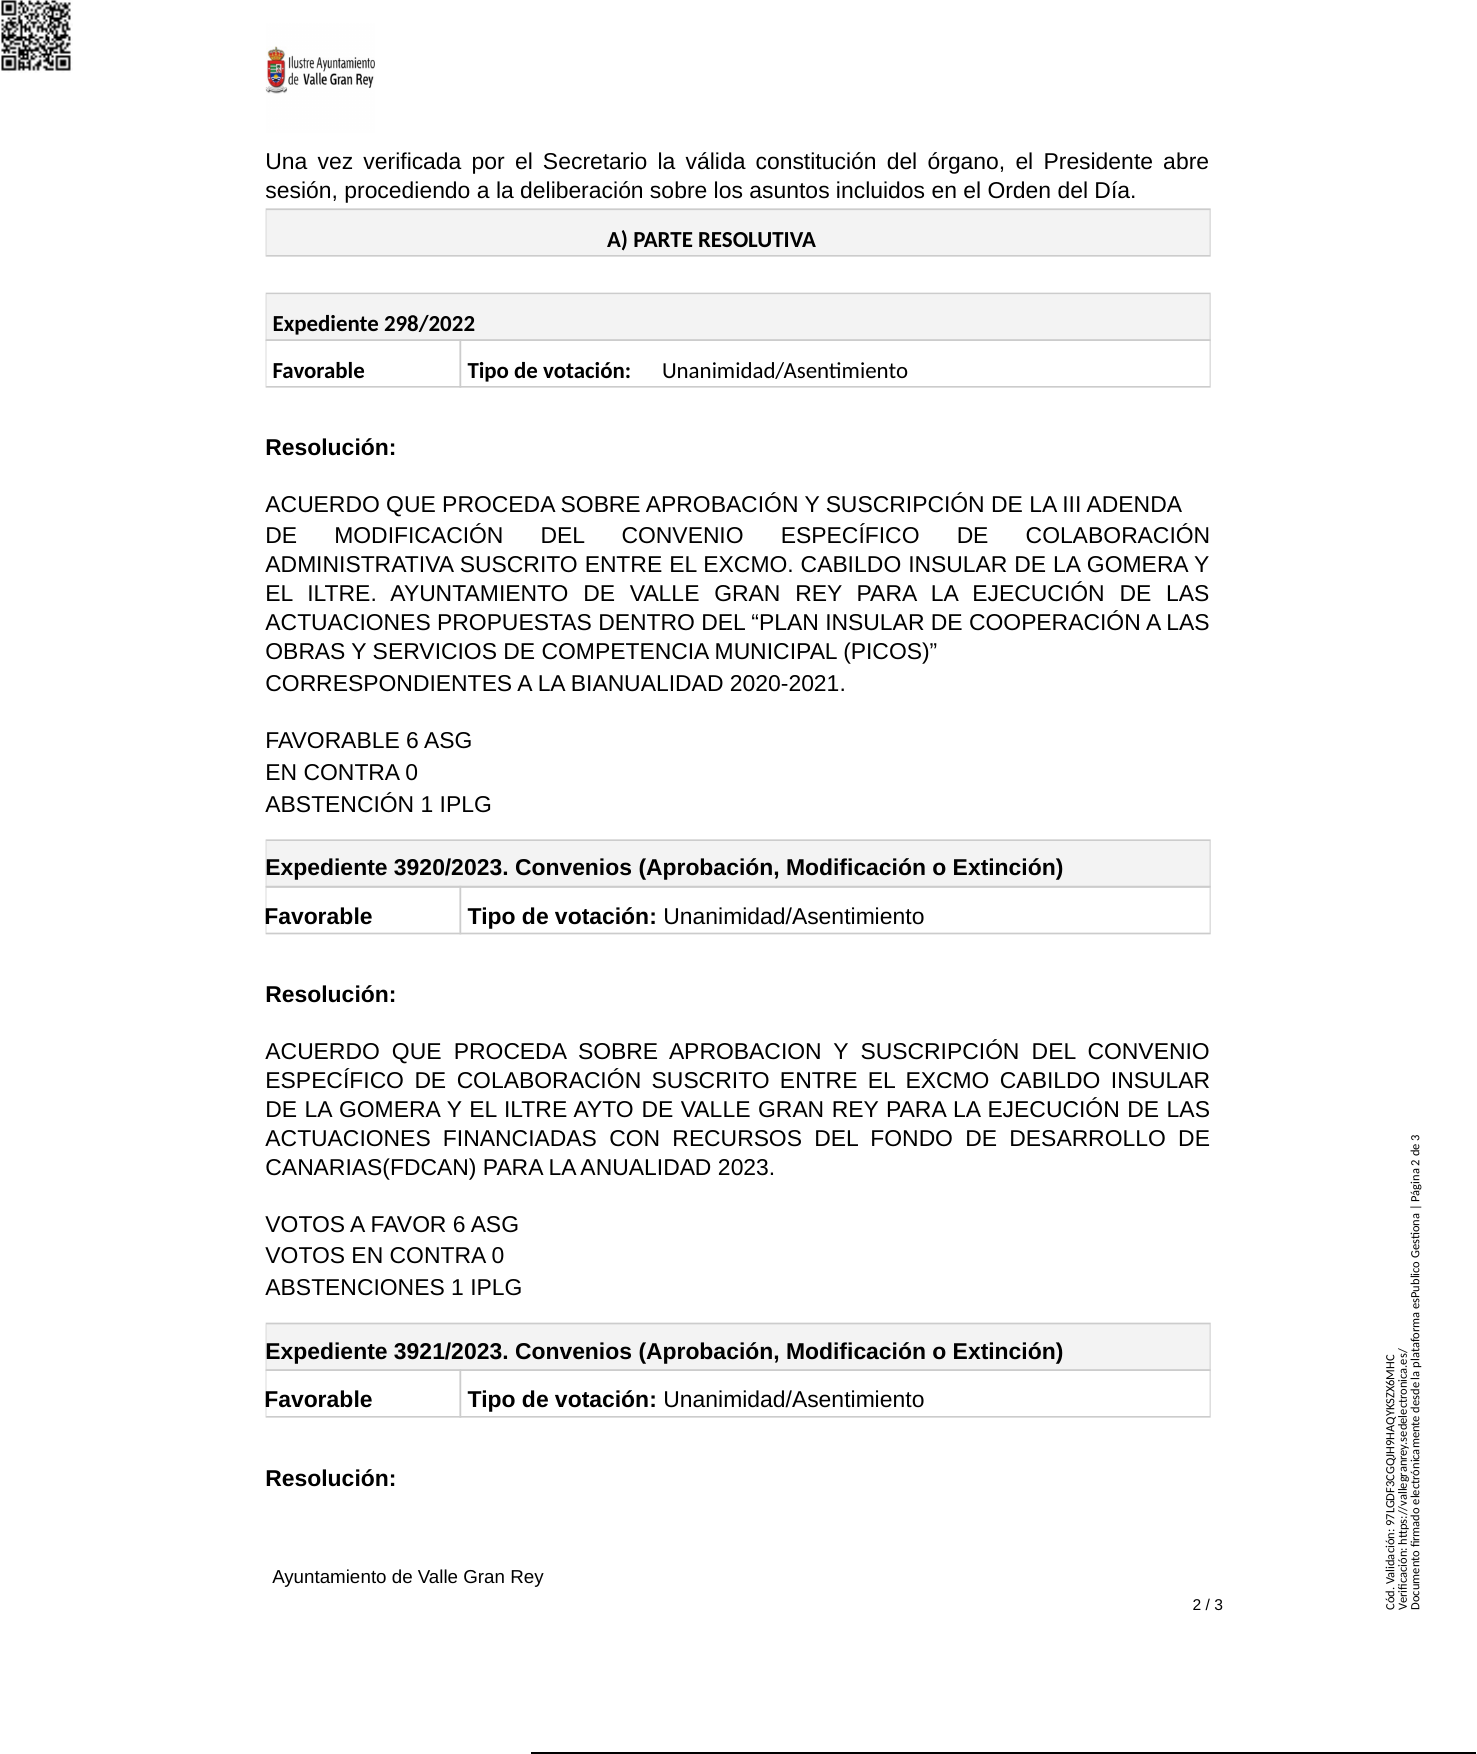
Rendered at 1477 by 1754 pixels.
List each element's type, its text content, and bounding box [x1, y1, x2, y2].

text ABSTENCIÓN 1 IPLG [265, 791, 1211, 817]
text Favorable [267, 903, 459, 929]
text ABSTENCIONES 1 IPLG [265, 1274, 1211, 1300]
text FAVORABLE 6 ASG [265, 727, 1211, 753]
text DE MODIFICACIÓN DEL CONVENIO ESPECÍFICO DE COLABORACIÓN ADMINISTRATIVA SUSCRITO ENTRE EL EXCMO. CABILDO INSULAR DE LA GOMERA Y EL ILTRE. AYUNTAMIENTO DE VALLE GRAN REY PARA LA EJECUCIÓN DE LAS ACTUACIONES PROPUESTAS DENTRO DEL “PLAN INSULAR DE COOPERACIÓN A LAS OBRAS Y SERVICIOS DE COMPETENCIA MUNICIPAL (PICOS)” [265, 522, 1211, 665]
text Tipo de votación: Unanimidad/Asentimiento [462, 1386, 1209, 1413]
text CORRESPONDIENTES A LA BIANUALIDAD 2020-2021. [265, 670, 1211, 696]
text VOTOS A FAVOR 6 ASG [265, 1211, 1211, 1237]
text Favorable [267, 1386, 459, 1413]
text Tipo de votación: Unanimidad/Asentimiento [462, 903, 1209, 929]
text Una vez verificada por el Secretario la válida constitución del órgano, el Presidente abre sesión, procediendo a la deliberación sobre los asuntos incluidos en el Orden del Día. [265, 148, 1211, 203]
text Resolución: [265, 981, 1211, 1007]
text VOTOS EN CONTRA 0 [265, 1242, 1211, 1269]
text Resolución: [265, 1464, 1211, 1491]
text EN CONTRA 0 [265, 759, 1211, 785]
text Resolución: [265, 434, 1211, 460]
text ACUERDO QUE PROCEDA SOBRE APROBACION Y SUSCRIPCIÓN DEL CONVENIO ESPECÍFICO DE COLABORACIÓN SUSCRITO ENTRE EL EXCMO CABILDO INSULAR DE LA GOMERA Y EL ILTRE AYTO DE VALLE GRAN REY PARA LA EJECUCIÓN DE LAS ACTUACIONES FINANCIADAS CON RECURSOS DEL FONDO DE DESARROLLO DE CANARIAS(FDCAN) PARA LA ANUALIDAD 2023. [265, 1038, 1211, 1180]
text ACUERDO QUE PROCEDA SOBRE APROBACIÓN Y SUSCRIPCIÓN DE LA III ADENDA [265, 491, 1211, 517]
